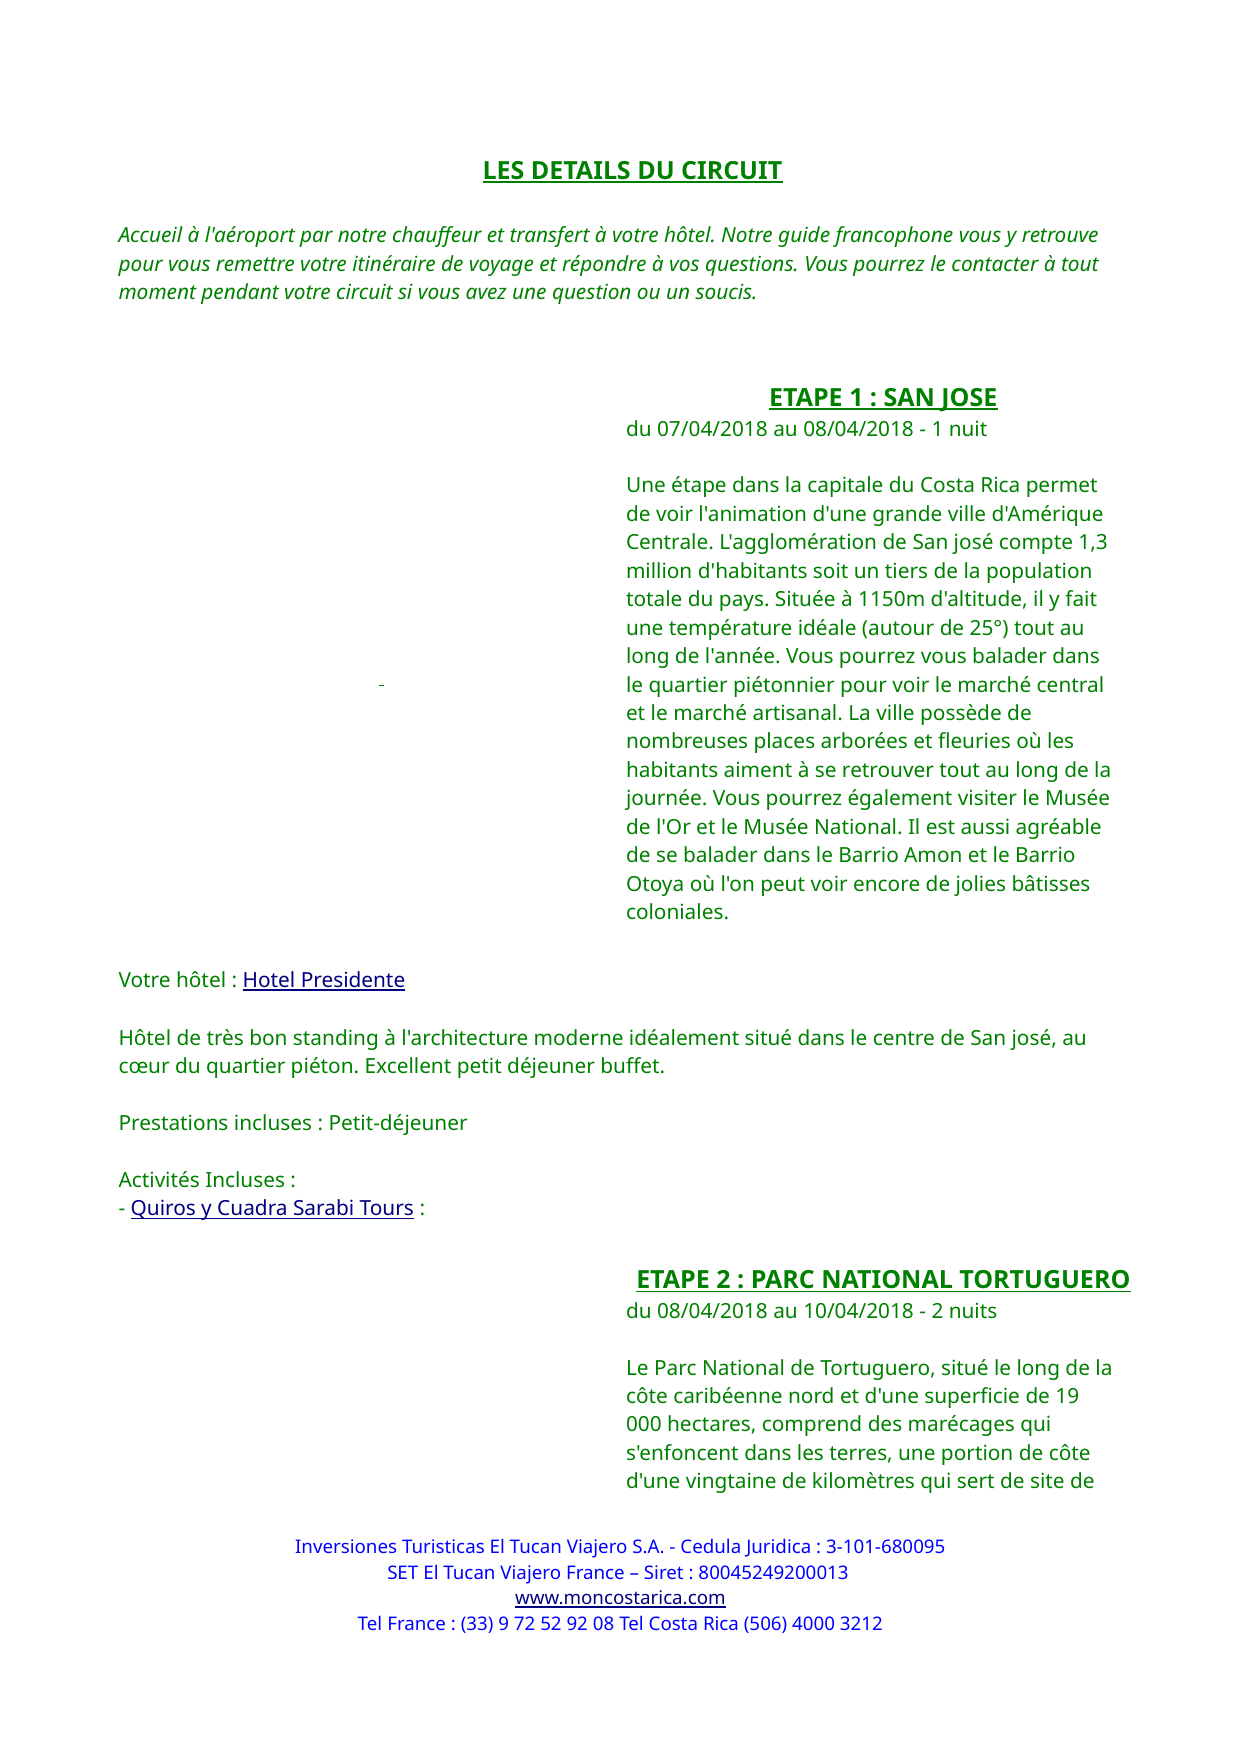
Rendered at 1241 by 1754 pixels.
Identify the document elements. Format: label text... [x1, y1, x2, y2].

table_header ETAPE 1 : SAN JOSE du 07/04/2018 au 08/04/2018 - 1 nuit Une étape dans la capitale du Costa Rica permet de voir l'animation d'une grande ville d'Amérique Centrale. L'agglomération de San josé compte 1,3 million d'habitants soit un tiers de la population totale du pays. Située à 1150m d'altitude, il y fait une température idéale (autour de 25°) tout au long de l'année. Vous pourrez vous balader dans le quartier piétonnier pour voir le marché central et le marché artisanal. La ville possède de nombreuses places arborées et fleuries où les habitants aiment à se retrouver tout au long de la journée. Vous pourrez également visiter le Musée de l'Or et le Musée National. Il est aussi agréable de se balader dans le Barrio Amon et le Barrio Otoya où l'on peut voir encore de jolies bâtisses coloniales. [620, 374, 1122, 931]
text LES DETAILS DU CIRCUIT [118, 152, 1146, 186]
text Hôtel de très bon standing à l'architecture moderne idéalement situé dans le centre de San josé, au cœur du quartier piéton. Excellent petit déjeuner buffet. [118, 1023, 1122, 1079]
table_header [118, 1256, 620, 1501]
text Accueil à l'aéroport par notre chauffeur et transfert à votre hôtel. Notre guide francophone vous y retrouve pour vous remettre votre itinéraire de voyage et répondre à vos questions. Vous pourrez le contacter à tout moment pendant votre circuit si vous avez une question ou un soucis. [118, 221, 1146, 306]
table_header ETAPE 2 : PARC NATIONAL TORTUGUERO du 08/04/2018 au 10/04/2018 - 2 nuits Le Parc National de Tortuguero, situé le long de la côte caribéenne nord et d'une superficie de 19 000 hectares, comprend des marécages qui s'enfoncent dans les terres, une portion de côte d'une vingtaine de kilomètres qui sert de site de ponte aux tortues et une portion d'eaux territoriales. Le Parc est composé d'un labyrinthe de canaux qui permettent d'observer la faune et la flore depuis des petits bateaux à moteur. Le parc protège la reproduction des tortues vertes. Vous assisterez à la ponte des tortues vertes (Juin à Octobre) ou des tortues luth géantes (mi-février à juillet) ou assisterez à l'éclosion et le retour à la mer des bébés tortues. Vous pourrez admirer plus de 300 espèces d'oiseaux dont le fameux toucan, 57 espèces d'amphibiens, 111 espèces de reptiles et 60 espèces de mammifères dont les jaguars, tapirs, ocelots, crocodiles... Le village de Tortuguero est un village pittoresque qui s'étend entre la mer des caraibes et le canal principal. Tous les logdes de Tortuguero sont isolés entre canaux et forêt, on y accède uniquement en bateau depuis les ports de la Pavona ou Cano Banco ou depuis l'aéroport de Tortuguero. Ils proposent tous des formules tout inclus : transport depuis San José en bus puis bateau, repas, guide, logement et excursion. [620, 1256, 1122, 1501]
text Activités Incluses : [118, 1165, 1122, 1193]
text Votre hôtel : Hotel Presidente [118, 965, 1122, 994]
table_header [118, 374, 620, 931]
text - Quiros y Cuadra Sarabi Tours : [118, 1193, 1122, 1222]
text Prestations incluses : Petit-déjeuner [118, 1108, 1122, 1137]
